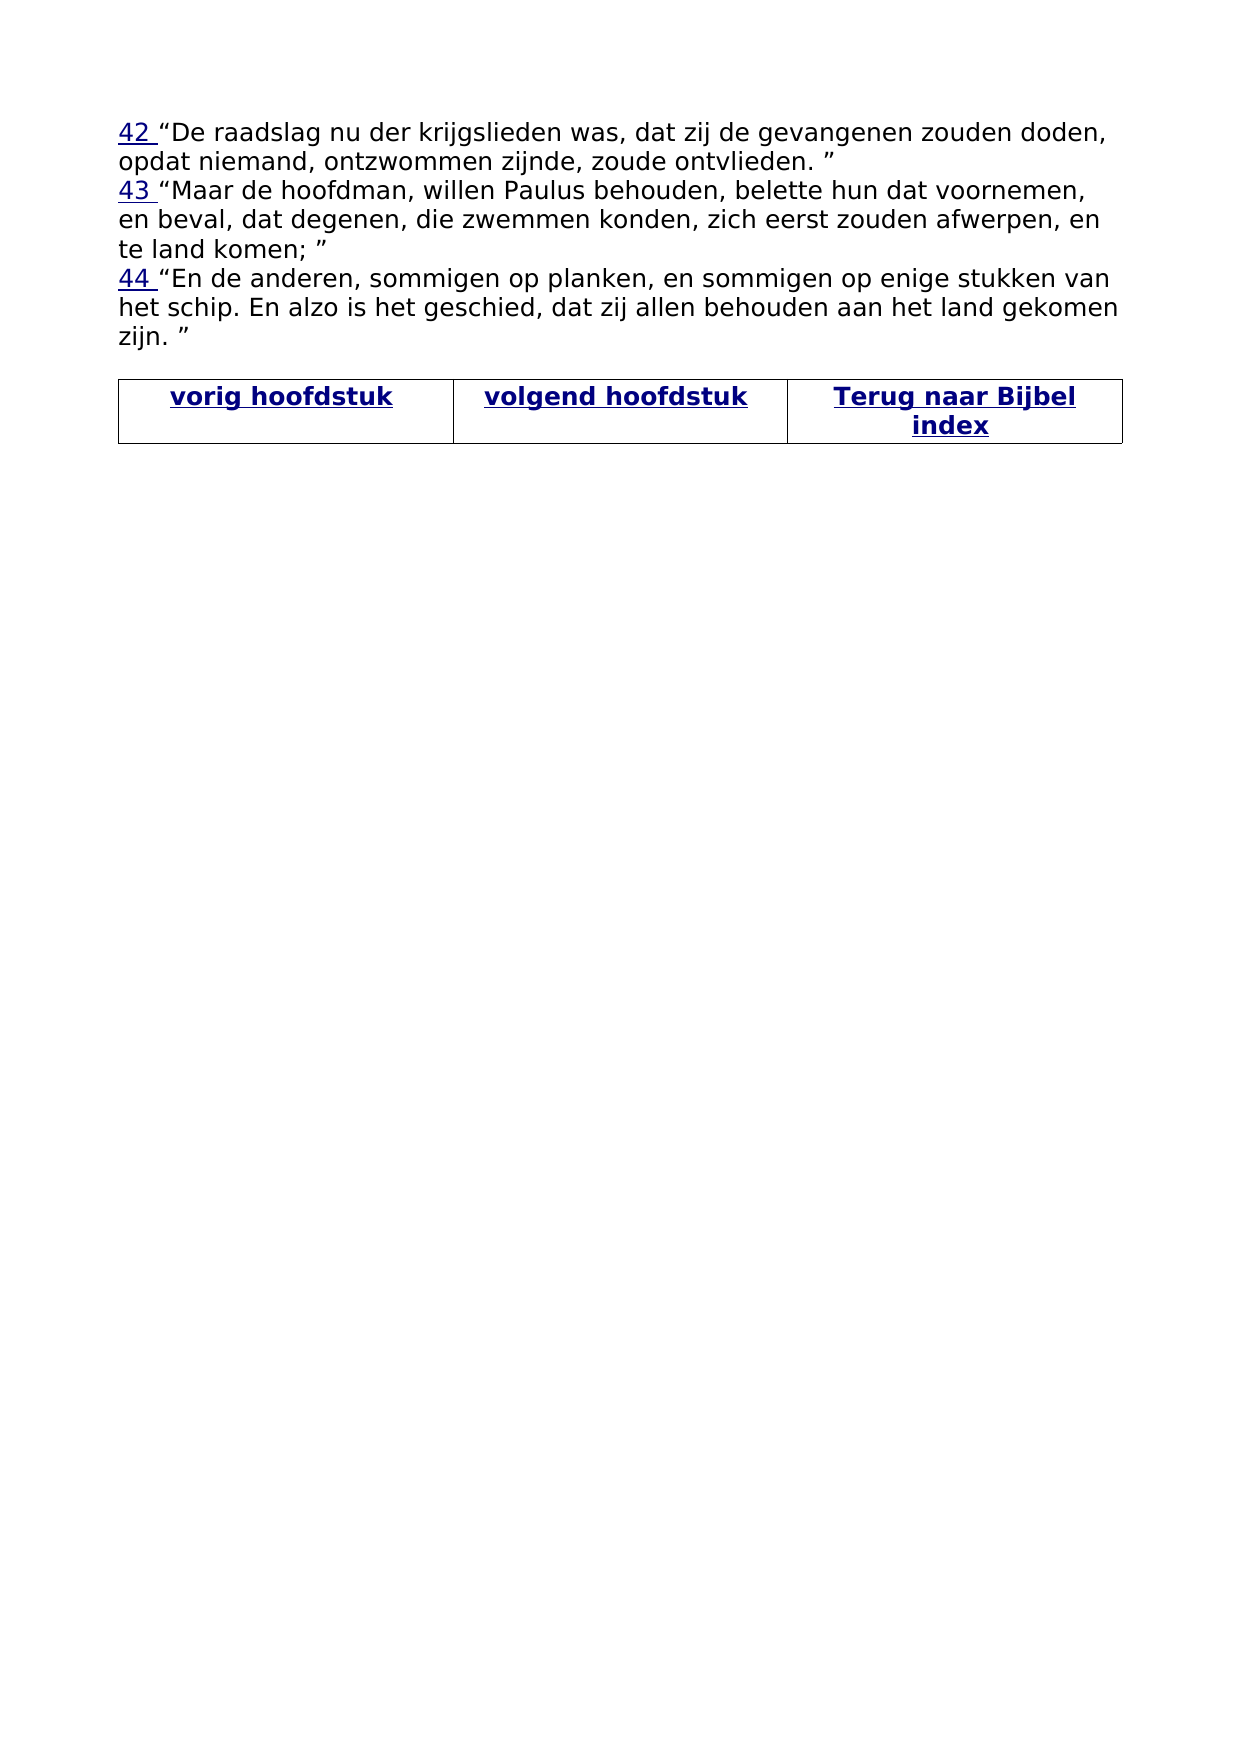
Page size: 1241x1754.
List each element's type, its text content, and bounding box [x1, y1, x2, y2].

table_header vorig hoofdstuk [119, 380, 453, 443]
table_header Terug naar Bijbel index [788, 380, 1122, 443]
table_header volgend hoofdstuk [454, 380, 787, 443]
text 42 “De raadslag nu der krijgslieden was, dat zij de gevangenen zouden doden, opdat niemand, ontzwommen zijnde, zoude ontvlieden. ” 43 “Maar de hoofdman, willen Paulus behouden, belette hun dat voornemen, en beval, dat degenen, die zwemmen konden, zich eerst zouden afwerpen, en te land komen; ” 44 “En de anderen, sommigen op planken, en sommigen op enige stukken van het schip. En alzo is het geschied, dat zij allen behouden aan het land gekomen zijn. ” [118, 118, 1122, 351]
